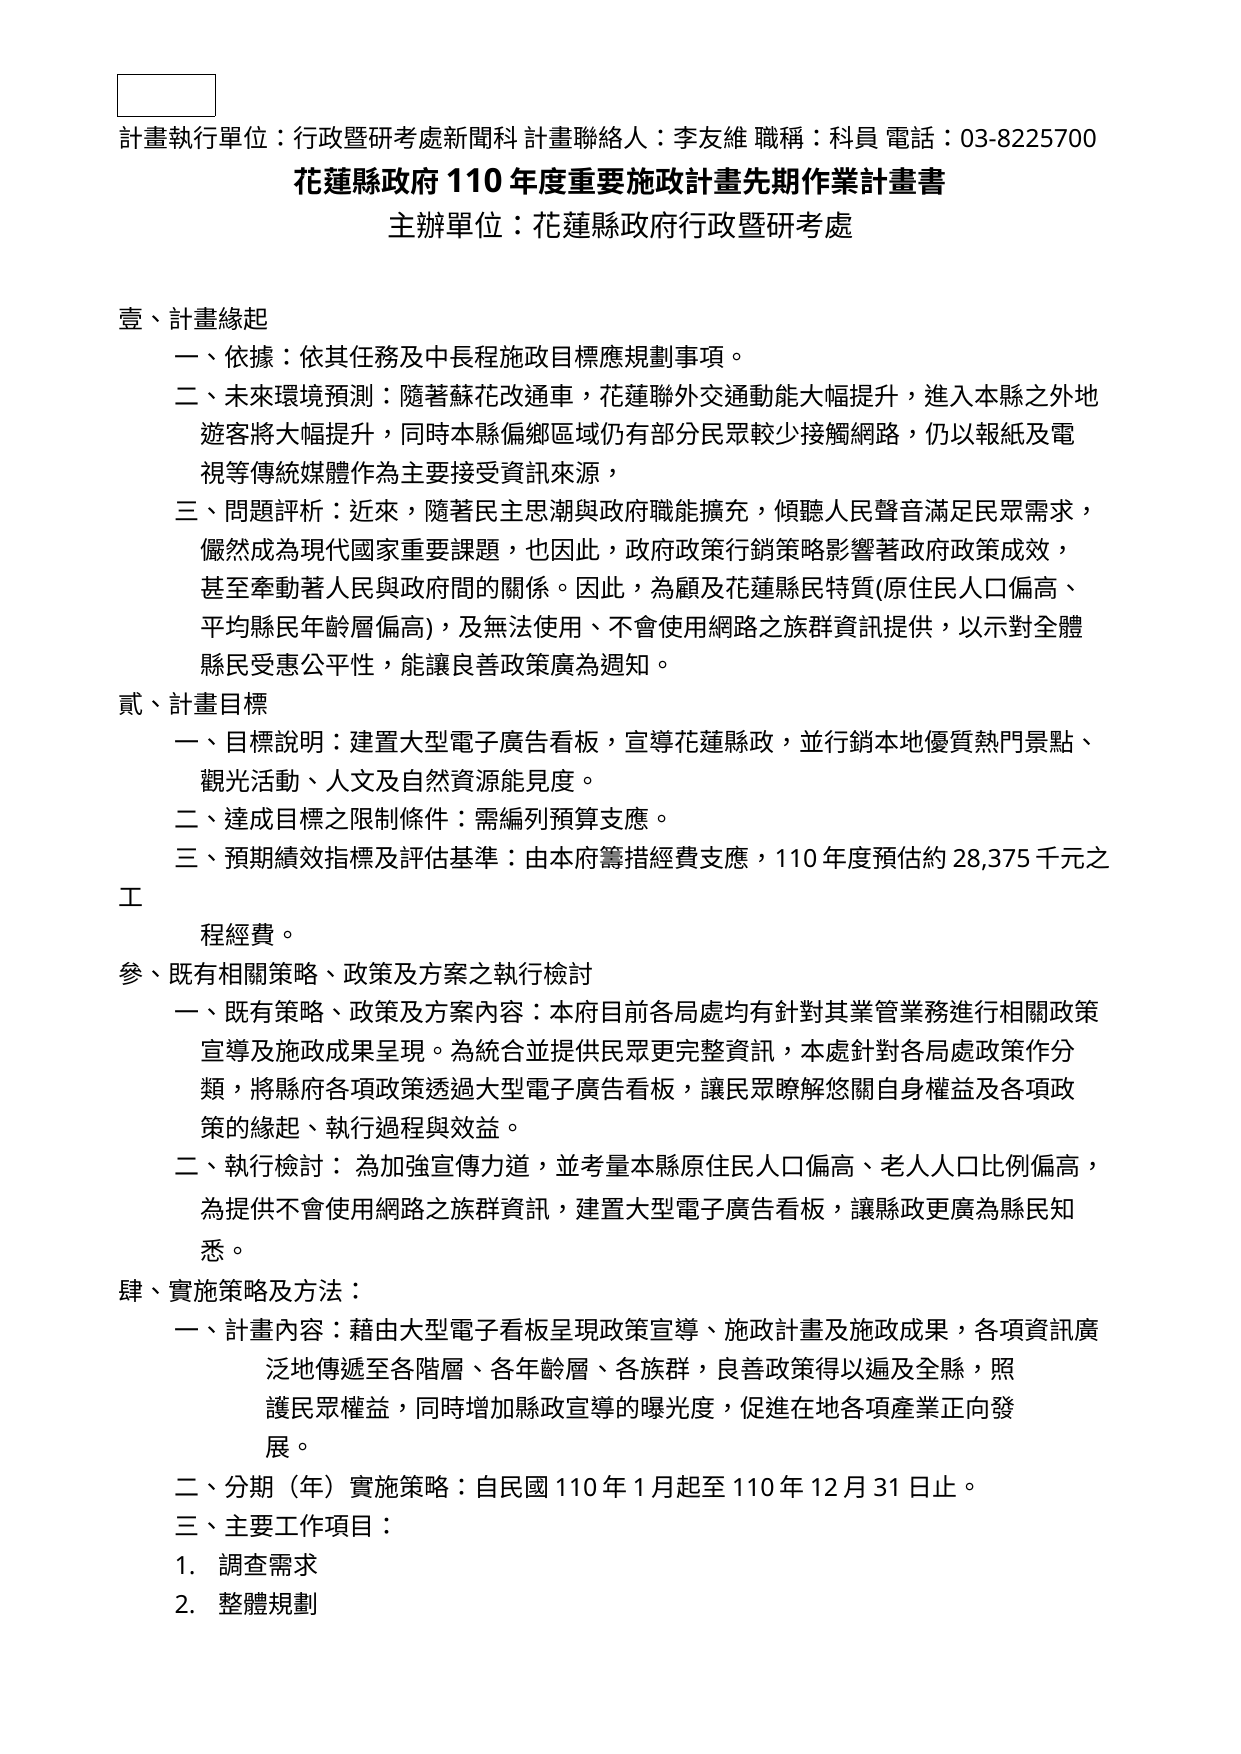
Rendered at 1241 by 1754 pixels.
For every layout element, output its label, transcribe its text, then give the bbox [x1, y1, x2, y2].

text 計畫執行單位：行政暨研考處新聞科 計畫聯絡人：李友維 職稱：科員 電話：03-8225700 [118, 118, 1122, 154]
text 一、既有策略、政策及方案內容：本府目前各局處均有針對其業管業務進行相關政策 [118, 991, 1122, 1029]
text 一、依據：依其任務及中長程施政目標應規劃事項。 [118, 336, 1122, 374]
text 二、未來環境預測：隨著蘇花改通車，花蓮聯外交通動能大幅提升，進入本縣之外地 [118, 374, 1122, 413]
text 遊客將大幅提升，同時本縣偏鄉區域仍有部分民眾較少接觸網路，仍以報紙及電 [118, 413, 1122, 451]
text 視等傳統媒體作為主要接受資訊來源， [118, 451, 1122, 490]
text 程經費。 [118, 914, 1122, 952]
text 策的緣起、執行過程與效益。 [118, 1106, 1122, 1145]
text 參、既有相關策略、政策及方案之執行檢討 [118, 952, 1122, 991]
text 2. 整體規劃 [118, 1582, 1122, 1621]
text 平均縣民年齡層偏高)，及無法使用、不會使用網路之族群資訊提供，以示對全體 [156, 605, 1122, 644]
text 一、目標說明：建置大型電子廣告看板，宣導花蓮縣政，並行銷本地優質熱門景點、 [118, 721, 1122, 759]
text 肆、實施策略及方法： [118, 1272, 1122, 1308]
text 1. 調查需求 [118, 1543, 1122, 1582]
text 宣導及施政成果呈現。為統合並提供民眾更完整資訊，本處針對各局處政策作分 [118, 1029, 1122, 1068]
text 為提供不會使用網路之族群資訊，建置大型電子廣告看板，讓縣政更廣為縣民知 [118, 1187, 1122, 1226]
text 護民眾權益，同時增加縣政宣導的曝光度，促進在地各項產業正向發 [118, 1386, 1122, 1426]
text 壹、計畫緣起 [118, 299, 1122, 336]
text 展。 [118, 1426, 1122, 1465]
text 觀光活動、人文及自然資源能見度。 [118, 759, 1122, 798]
text 花蓮縣政府110年度重要施政計畫先期作業計畫書 [118, 166, 1122, 199]
text 二、分期（年）實施策略：自民國110年1月起至110年12月31日止。 [118, 1465, 1122, 1504]
text 甚至牽動著人民與政府間的關係。因此，為顧及花蓮縣民特質(原住民人口偏高、 [156, 567, 1122, 605]
text 泛地傳遞至各階層、各年齡層、各族群，良善政策得以遍及全縣，照 [118, 1347, 1122, 1386]
text 三、主要工作項目： [118, 1504, 1122, 1543]
text 貳、計畫目標 [118, 682, 1122, 721]
text 三、問題評析：近來，隨著民主思潮與政府職能擴充，傾聽人民聲音滿足民眾需求， [156, 490, 1122, 528]
text 縣民受惠公平性，能讓良善政策廣為週知。 [156, 644, 1122, 682]
text 二、達成目標之限制條件：需編列預算支應。 [118, 798, 1122, 837]
text 儼然成為現代國家重要課題，也因此，政府政策行銷策略影響著政府政策成效， [156, 528, 1122, 567]
text 主辦單位：花蓮縣政府行政暨研考處 [118, 210, 1122, 243]
text 類，將縣府各項政策透過大型電子廣告看板，讓民眾瞭解悠關自身權益及各項政 [118, 1068, 1122, 1106]
text 三、預期績效指標及評估基準：由本府籌措經費支應，110年度預估約28,375千元之工 [118, 837, 1122, 914]
text 一、計畫內容：藉由大型電子看板呈現政策宣導、施政計畫及施政成果，各項資訊廣 [118, 1308, 1122, 1347]
text 二、執行檢討： 為加強宣傳力道，並考量本縣原住民人口偏高、老人人口比例偏高， [118, 1145, 1122, 1183]
text 悉。 [118, 1229, 1122, 1268]
